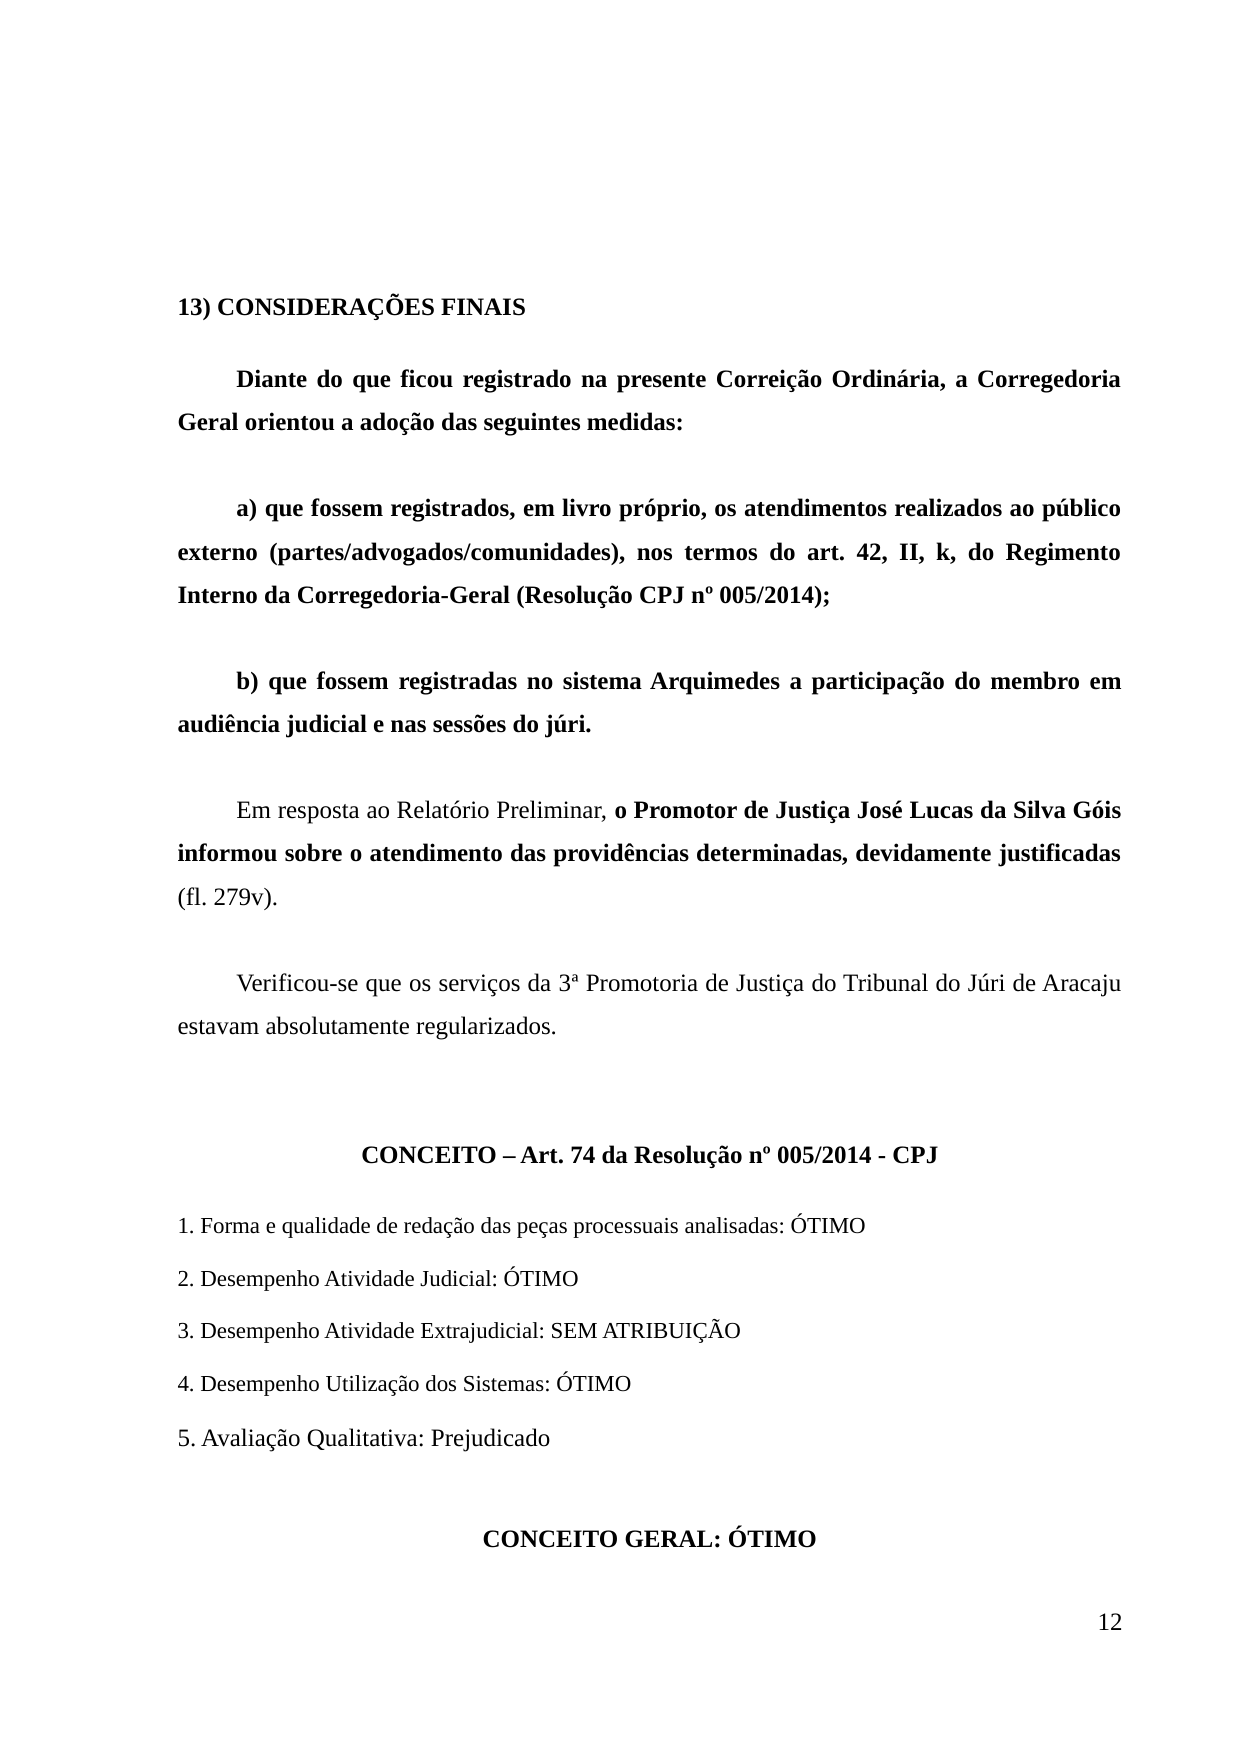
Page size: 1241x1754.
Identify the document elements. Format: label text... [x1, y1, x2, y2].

text 5. Avaliação Qualitativa: Prejudicado [177, 1423, 1122, 1452]
text 13) CONSIDERAÇÕES FINAIS [177, 292, 1122, 321]
text a) que fossem registrados, em livro próprio, os atendimentos realizados ao público externo (partes/advogados/comunidades), nos termos do art. 42, II, k, do Regimento Interno da Corregedoria-Geral (Resolução CPJ nº 005/2014); [177, 493, 1122, 608]
text CONCEITO – Art. 74 da Resolução nº 005/2014 - CPJ [177, 1140, 1122, 1169]
text 4. Desempenho Utilização dos Sistemas: ÓTIMO [177, 1370, 1122, 1397]
text Em resposta ao Relatório Preliminar, o Promotor de Justiça José Lucas da Silva Góis informou sobre o atendimento das providências determinadas, devidamente justificadas (fl. 279v). [177, 795, 1122, 910]
text 2. Desempenho Atividade Judicial: ÓTIMO [177, 1265, 1122, 1291]
text Diante do que ficou registrado na presente Correição Ordinária, a Corregedoria Geral orientou a adoção das seguintes medidas: [177, 364, 1122, 436]
text Verificou-se que os serviços da 3ª Promotoria de Justiça do Tribunal do Júri de Aracaju estavam absolutamente regularizados. [177, 968, 1122, 1040]
text 3. Desempenho Atividade Extrajudicial: SEM ATRIBUIÇÃO [177, 1318, 1122, 1344]
text b) que fossem registradas no sistema Arquimedes a participação do membro em audiência judicial e nas sessões do júri. [177, 666, 1122, 738]
text 1. Forma e qualidade de redação das peças processuais analisadas: ÓTIMO [177, 1212, 1122, 1238]
text CONCEITO GERAL: ÓTIMO [177, 1524, 1122, 1552]
